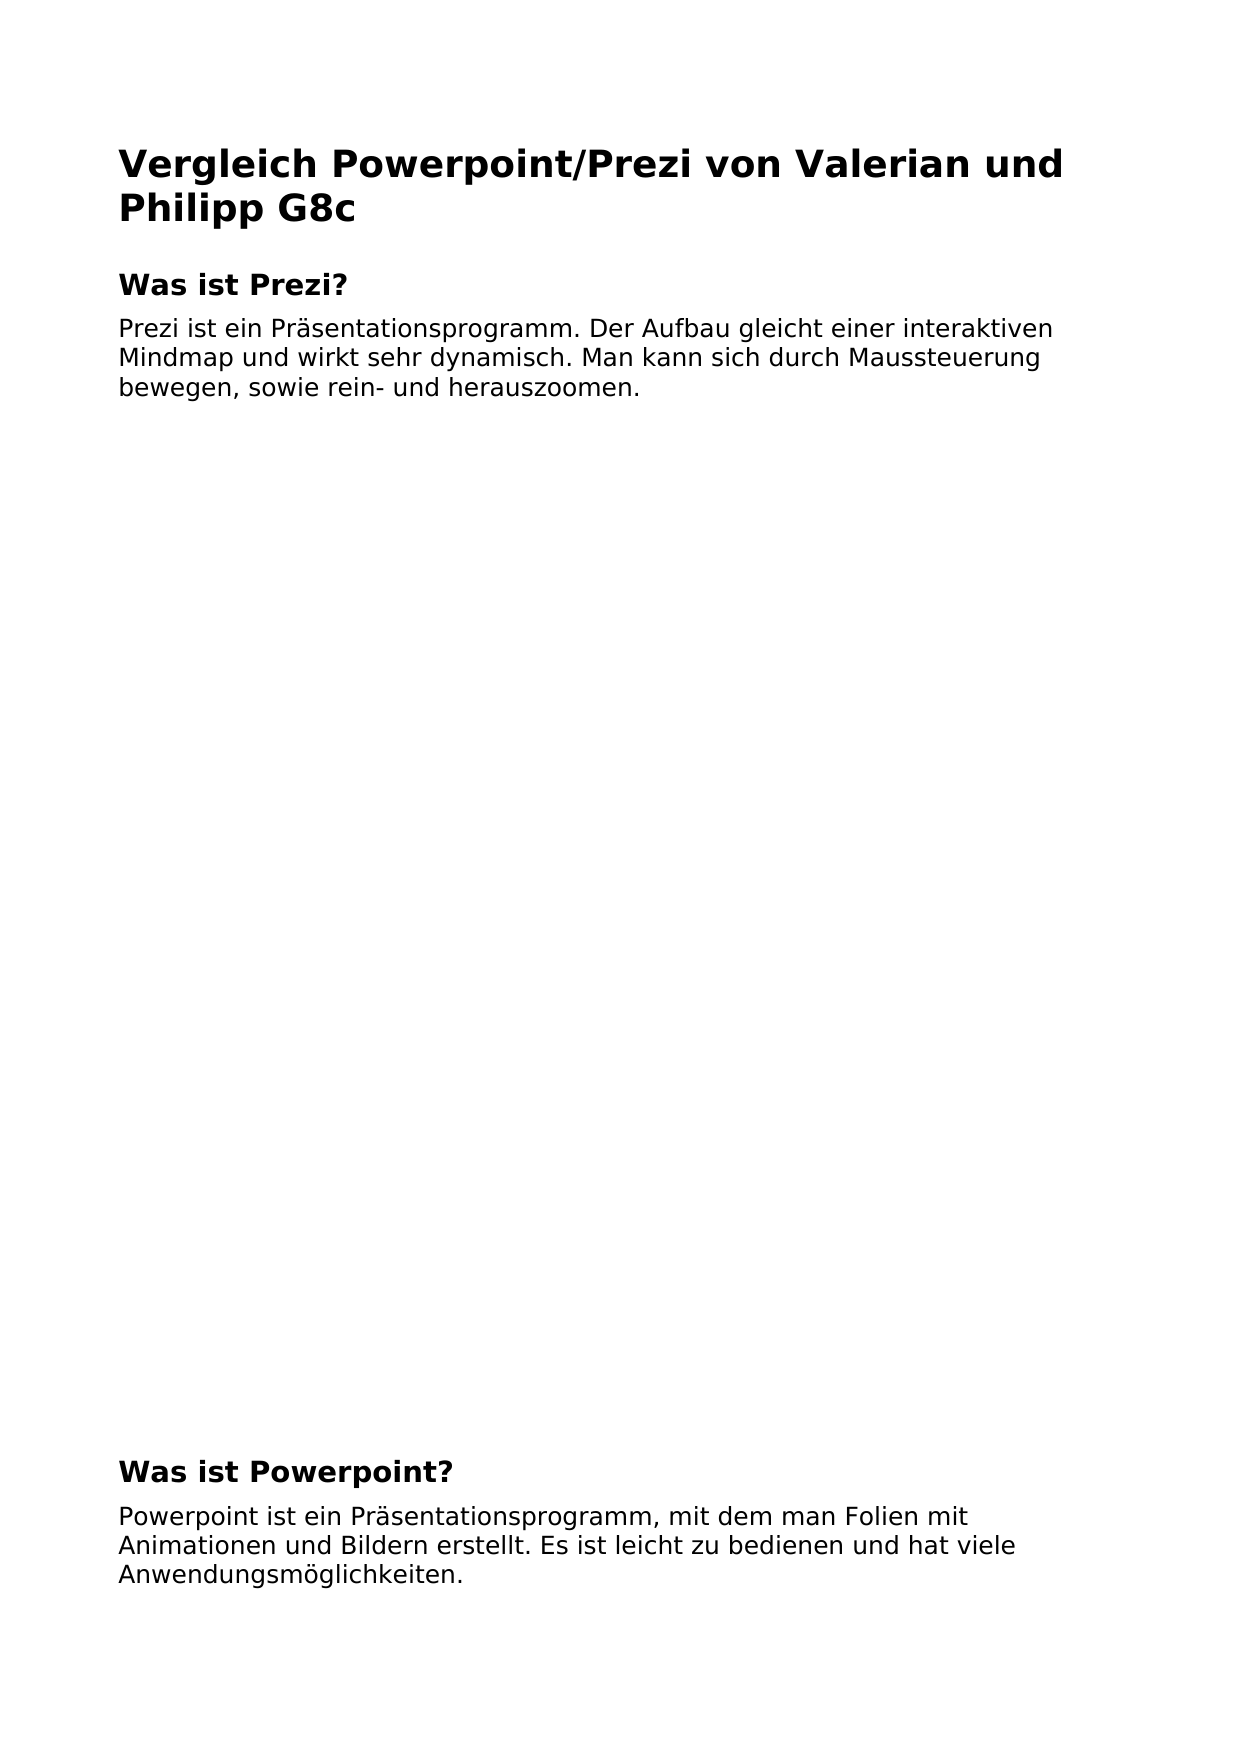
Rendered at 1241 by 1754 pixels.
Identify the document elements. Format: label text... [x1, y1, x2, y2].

subtitle Vergleich Powerpoint/Prezi von Valerian und Philipp G8c [118, 143, 1122, 230]
subtitle Was ist Prezi? [118, 268, 1122, 302]
text Powerpoint ist ein Präsentationsprogramm, mit dem man Folien mit Animationen und Bildern erstellt. Es ist leicht zu bedienen und hat viele Anwendungsmöglichkeiten. [118, 1502, 1122, 1590]
subtitle Was ist Powerpoint? [118, 1456, 1122, 1490]
text Prezi ist ein Präsentationsprogramm. Der Aufbau gleicht einer interaktiven Mindmap und wirkt sehr dynamisch. Man kann sich durch Maussteuerung bewegen, sowie rein- und herauszoomen. [118, 314, 1122, 402]
